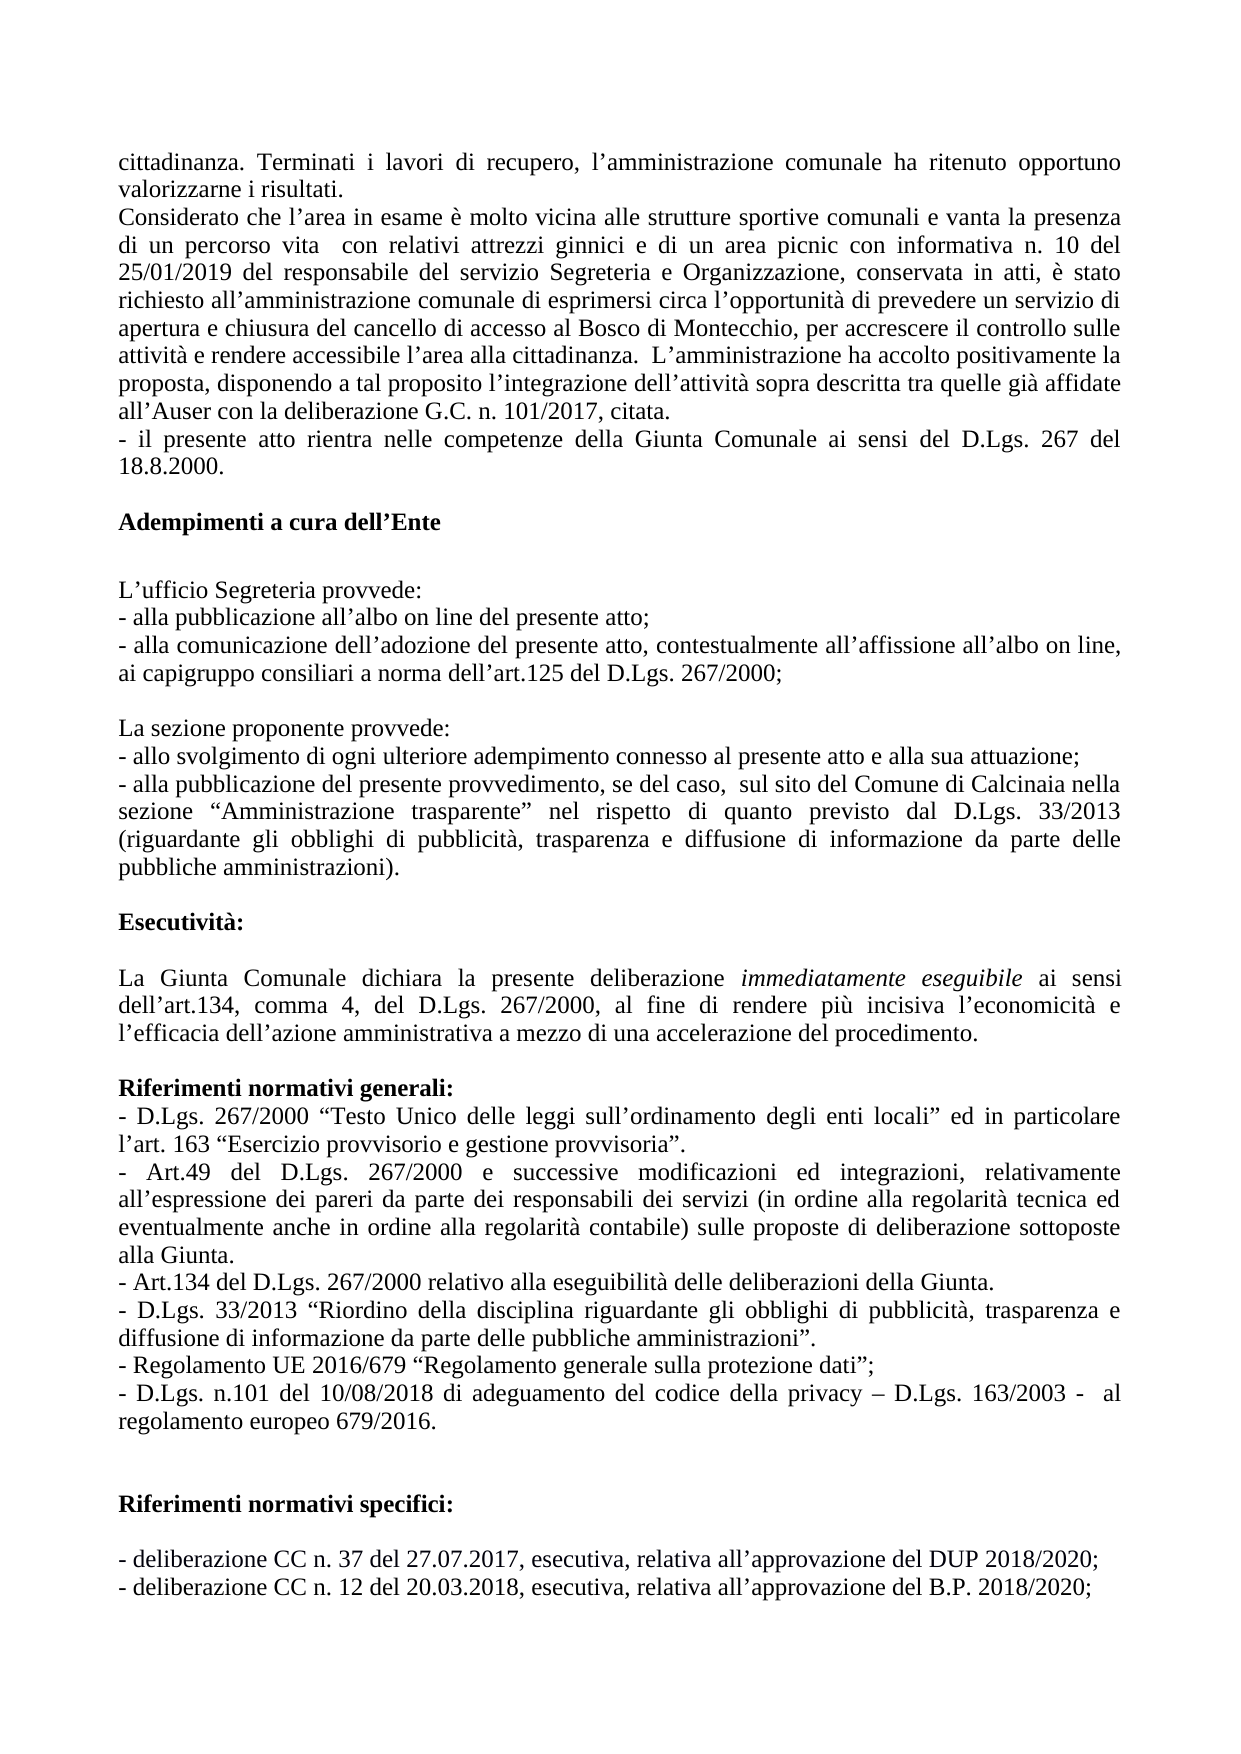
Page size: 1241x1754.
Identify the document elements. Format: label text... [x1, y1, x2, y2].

text L’ufficio Segreteria provvede: [118, 576, 1122, 603]
text - il presente atto rientra nelle competenze della Giunta Comunale ai sensi del D.Lgs. 267 del 18.8.2000. [118, 425, 1122, 480]
text - alla pubblicazione all’albo on line del presente atto; [118, 603, 1122, 631]
text - deliberazione CC n. 37 del 27.07.2017, esecutiva, relativa all’approvazione del DUP 2018/2020; [118, 1546, 1122, 1573]
text La sezione proponente provvede: [118, 714, 1122, 742]
text - D.Lgs. 267/2000 “Testo Unico delle leggi sull’ordinamento degli enti locali” ed in particolare l’art. 163 “Esercizio provvisorio e gestione provvisoria”. [118, 1102, 1122, 1158]
text Riferimenti normativi specifici: [118, 1490, 1122, 1518]
text Riferimenti normativi generali: [118, 1074, 1122, 1102]
text - D.Lgs. n.101 del 10/08/2018 di adeguamento del codice della privacy – D.Lgs. 163/2003 - al regolamento europeo 679/2016. [118, 1379, 1122, 1435]
text Considerato che l’area in esame è molto vicina alle strutture sportive comunali e vanta la presenza di un percorso vita con relativi attrezzi ginnici e di un area picnic con informativa n. 10 del 25/01/2019 del responsabile del servizio Segreteria e Organizzazione, conservata in atti, è stato richiesto all’amministrazione comunale di esprimersi circa l’opportunità di prevedere un servizio di apertura e chiusura del cancello di accesso al Bosco di Montecchio, per accrescere il controllo sulle attività e rendere accessibile l’area alla cittadinanza. L’amministrazione ha accolto positivamente la proposta, disponendo a tal proposito l’integrazione dell’attività sopra descritta tra quelle già affidate all’Auser con la deliberazione G.C. n. 101/2017, citata. [118, 203, 1122, 425]
text Esecutività: [118, 908, 1122, 936]
text Adempimenti a cura dell’Ente [118, 508, 1122, 536]
text - Regolamento UE 2016/679 “Regolamento generale sulla protezione dati”; [118, 1352, 1122, 1379]
text - alla pubblicazione del presente provvedimento, se del caso, sul sito del Comune di Calcinaia nella sezione “Amministrazione trasparente” nel rispetto di quanto previsto dal D.Lgs. 33/2013 (riguardante gli obblighi di pubblicità, trasparenza e diffusione di informazione da parte delle pubbliche amministrazioni). [118, 770, 1122, 881]
text - Art.134 del D.Lgs. 267/2000 relativo alla eseguibilità delle deliberazioni della Giunta. [118, 1268, 1122, 1296]
text La Giunta Comunale dichiara la presente deliberazione immediatamente eseguibile ai sensi dell’art.134, comma 4, del D.Lgs. 267/2000, al fine di rendere più incisiva l’economicità e l’efficacia dell’azione amministrativa a mezzo di una accelerazione del procedimento. [118, 964, 1122, 1047]
text - alla comunicazione dell’adozione del presente atto, contestualmente all’affissione all’albo on line, ai capigruppo consiliari a norma dell’art.125 del D.Lgs. 267/2000; [118, 631, 1122, 687]
text cittadinanza. Terminati i lavori di recupero, l’amministrazione comunale ha ritenuto opportuno valorizzarne i risultati. [118, 148, 1122, 203]
text - deliberazione CC n. 12 del 20.03.2018, esecutiva, relativa all’approvazione del B.P. 2018/2020; [118, 1573, 1122, 1601]
text - Art.49 del D.Lgs. 267/2000 e successive modificazioni ed integrazioni, relativamente all’espressione dei pareri da parte dei responsabili dei servizi (in ordine alla regolarità tecnica ed eventualmente anche in ordine alla regolarità contabile) sulle proposte di deliberazione sottoposte alla Giunta. [118, 1158, 1122, 1268]
text - allo svolgimento di ogni ulteriore adempimento connesso al presente atto e alla sua attuazione; [118, 742, 1122, 770]
text - D.Lgs. 33/2013 “Riordino della disciplina riguardante gli obblighi di pubblicità, trasparenza e diffusione di informazione da parte delle pubbliche amministrazioni”. [118, 1296, 1122, 1352]
